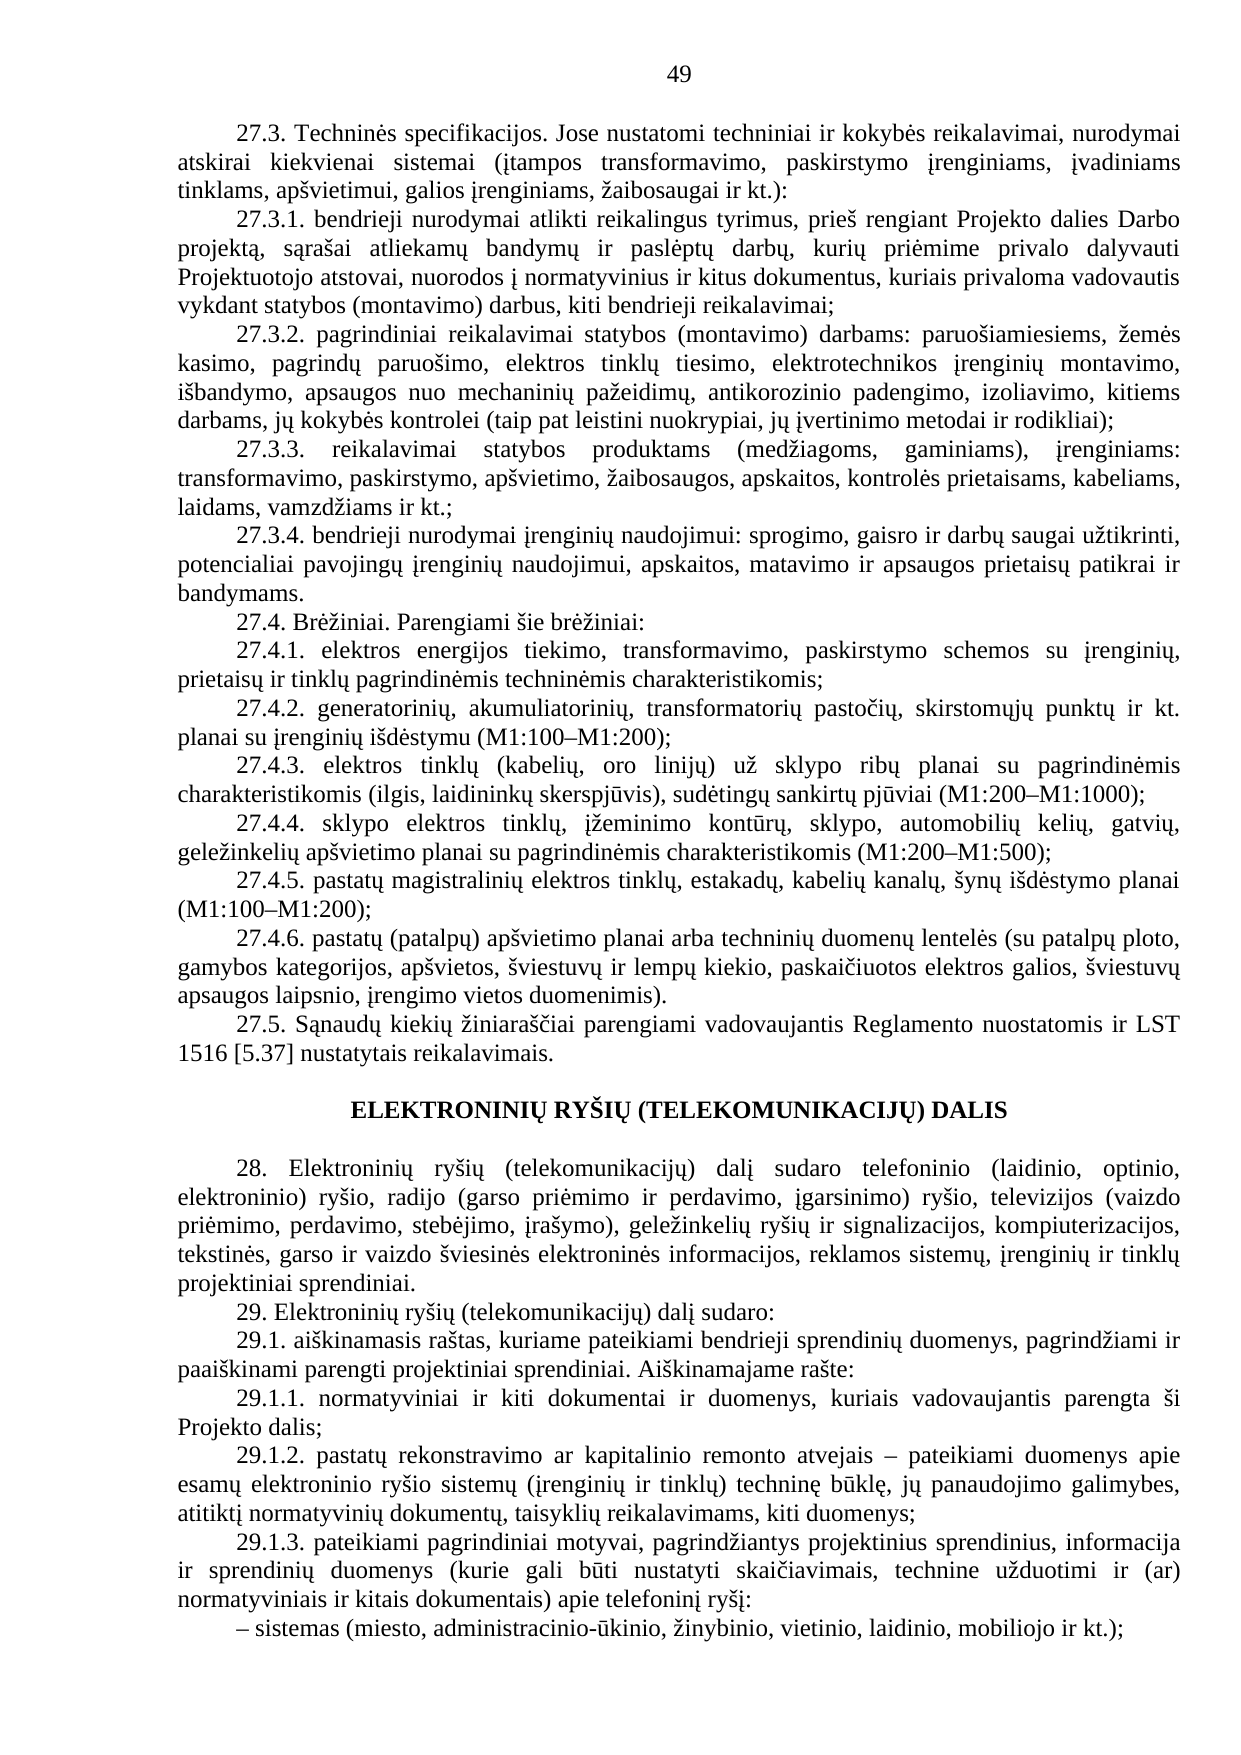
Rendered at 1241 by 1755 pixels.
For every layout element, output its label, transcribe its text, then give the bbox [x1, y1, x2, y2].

text 27.4.2. generatorinių, akumuliatorinių, transformatorių pastočių, skirstomųjų punktų ir kt. planai su įrenginių išdėstymu (M1:100–M1:200); [177, 693, 1181, 751]
text 27.4. Brėžiniai. Parengiami šie brėžiniai: [177, 607, 1181, 636]
text – sistemas (miesto, administracinio-ūkinio, žinybinio, vietinio, laidinio, mobiliojo ir kt.); [177, 1613, 1181, 1642]
text 27.4.6. pastatų (patalpų) apšvietimo planai arba techninių duomenų lentelės (su patalpų ploto, gamybos kategorijos, apšvietos, šviestuvų ir lempų kiekio, paskaičiuotos elektros galios, šviestuvų apsaugos laipsnio, įrengimo vietos duomenimis). [177, 923, 1181, 1009]
text 27.3.3. reikalavimai statybos produktams (medžiagoms, gaminiams), įrenginiams: transformavimo, paskirstymo, apšvietimo, žaibosaugos, apskaitos, kontrolės prietaisams, kabeliams, laidams, vamzdžiams ir kt.; [177, 434, 1181, 521]
text 27.4.1. elektros energijos tiekimo, transformavimo, paskirstymo schemos su įrenginių, prietaisų ir tinklų pagrindinėmis techninėmis charakteristikomis; [177, 636, 1181, 693]
text 28. Elektroninių ryšių (telekomunikacijų) dalį sudaro telefoninio (laidinio, optinio, elektroninio) ryšio, radijo (garso priėmimo ir perdavimo, įgarsinimo) ryšio, televizijos (vaizdo priėmimo, perdavimo, stebėjimo, įrašymo), geležinkelių ryšių ir signalizacijos, kompiuterizacijos, tekstinės, garso ir vaizdo šviesinės elektroninės informacijos, reklamos sistemų, įrenginių ir tinklų projektiniai sprendiniai. [177, 1153, 1181, 1297]
text 29.1. aiškinamasis raštas, kuriame pateikiami bendrieji sprendinių duomenys, pagrindžiami ir paaiškinami parengti projektiniai sprendiniai. Aiškinamajame rašte: [177, 1326, 1181, 1383]
text 27.3.1. bendrieji nurodymai atlikti reikalingus tyrimus, prieš rengiant Projekto dalies Darbo projektą, sąrašai atliekamų bandymų ir paslėptų darbų, kurių priėmime privalo dalyvauti Projektuotojo atstovai, nuorodos į normatyvinius ir kitus dokumentus, kuriais privaloma vadovautis vykdant statybos (montavimo) darbus, kiti bendrieji reikalavimai; [177, 204, 1181, 319]
text 27.5. Sąnaudų kiekių žiniaraščiai parengiami vadovaujantis Reglamento nuostatomis ir LST 1516 [5.37] nustatytais reikalavimais. [177, 1009, 1181, 1067]
text 27.3.4. bendrieji nurodymai įrenginių naudojimui: sprogimo, gaisro ir darbų saugai užtikrinti, potencialiai pavojingų įrenginių naudojimui, apskaitos, matavimo ir apsaugos prietaisų patikrai ir bandymams. [177, 521, 1181, 607]
text 27.3.2. pagrindiniai reikalavimai statybos (montavimo) darbams: paruošiamiesiems, žemės kasimo, pagrindų paruošimo, elektros tinklų tiesimo, elektrotechnikos įrenginių montavimo, išbandymo, apsaugos nuo mechaninių pažeidimų, antikorozinio padengimo, izoliavimo, kitiems darbams, jų kokybės kontrolei (taip pat leistini nuokrypiai, jų įvertinimo metodai ir rodikliai); [177, 319, 1181, 434]
text 27.4.3. elektros tinklų (kabelių, oro linijų) už sklypo ribų planai su pagrindinėmis charakteristikomis (ilgis, laidininkų skerspjūvis), sudėtingų sankirtų pjūviai (M1:200–M1:1000); [177, 751, 1181, 808]
text 29. Elektroninių ryšių (telekomunikacijų) dalį sudaro: [177, 1297, 1181, 1326]
text 27.4.5. pastatų magistralinių elektros tinklų, estakadų, kabelių kanalų, šynų išdėstymo planai (M1:100–M1:200); [177, 866, 1181, 923]
text ELEKTRONINIŲ RYŠIŲ (TELEKOMUNIKACIJŲ) DALIS [177, 1096, 1181, 1124]
text 29.1.2. pastatų rekonstravimo ar kapitalinio remonto atvejais – pateikiami duomenys apie esamų elektroninio ryšio sistemų (įrenginių ir tinklų) techninę būklę, jų panaudojimo galimybes, atitiktį normatyvinių dokumentų, taisyklių reikalavimams, kiti duomenys; [177, 1441, 1181, 1527]
text 27.3. Techninės specifikacijos. Jose nustatomi techniniai ir kokybės reikalavimai, nurodymai atskirai kiekvienai sistemai (įtampos transformavimo, paskirstymo įrenginiams, įvadiniams tinklams, apšvietimui, galios įrenginiams, žaibosaugai ir kt.): [177, 118, 1181, 204]
text 29.1.3. pateikiami pagrindiniai motyvai, pagrindžiantys projektinius sprendinius, informacija ir sprendinių duomenys (kurie gali būti nustatyti skaičiavimais, technine užduotimi ir (ar) normatyviniais ir kitais dokumentais) apie telefoninį ryšį: [177, 1527, 1181, 1613]
text 27.4.4. sklypo elektros tinklų, įžeminimo kontūrų, sklypo, automobilių kelių, gatvių, geležinkelių apšvietimo planai su pagrindinėmis charakteristikomis (M1:200–M1:500); [177, 808, 1181, 866]
text 29.1.1. normatyviniai ir kiti dokumentai ir duomenys, kuriais vadovaujantis parengta ši Projekto dalis; [177, 1383, 1181, 1441]
